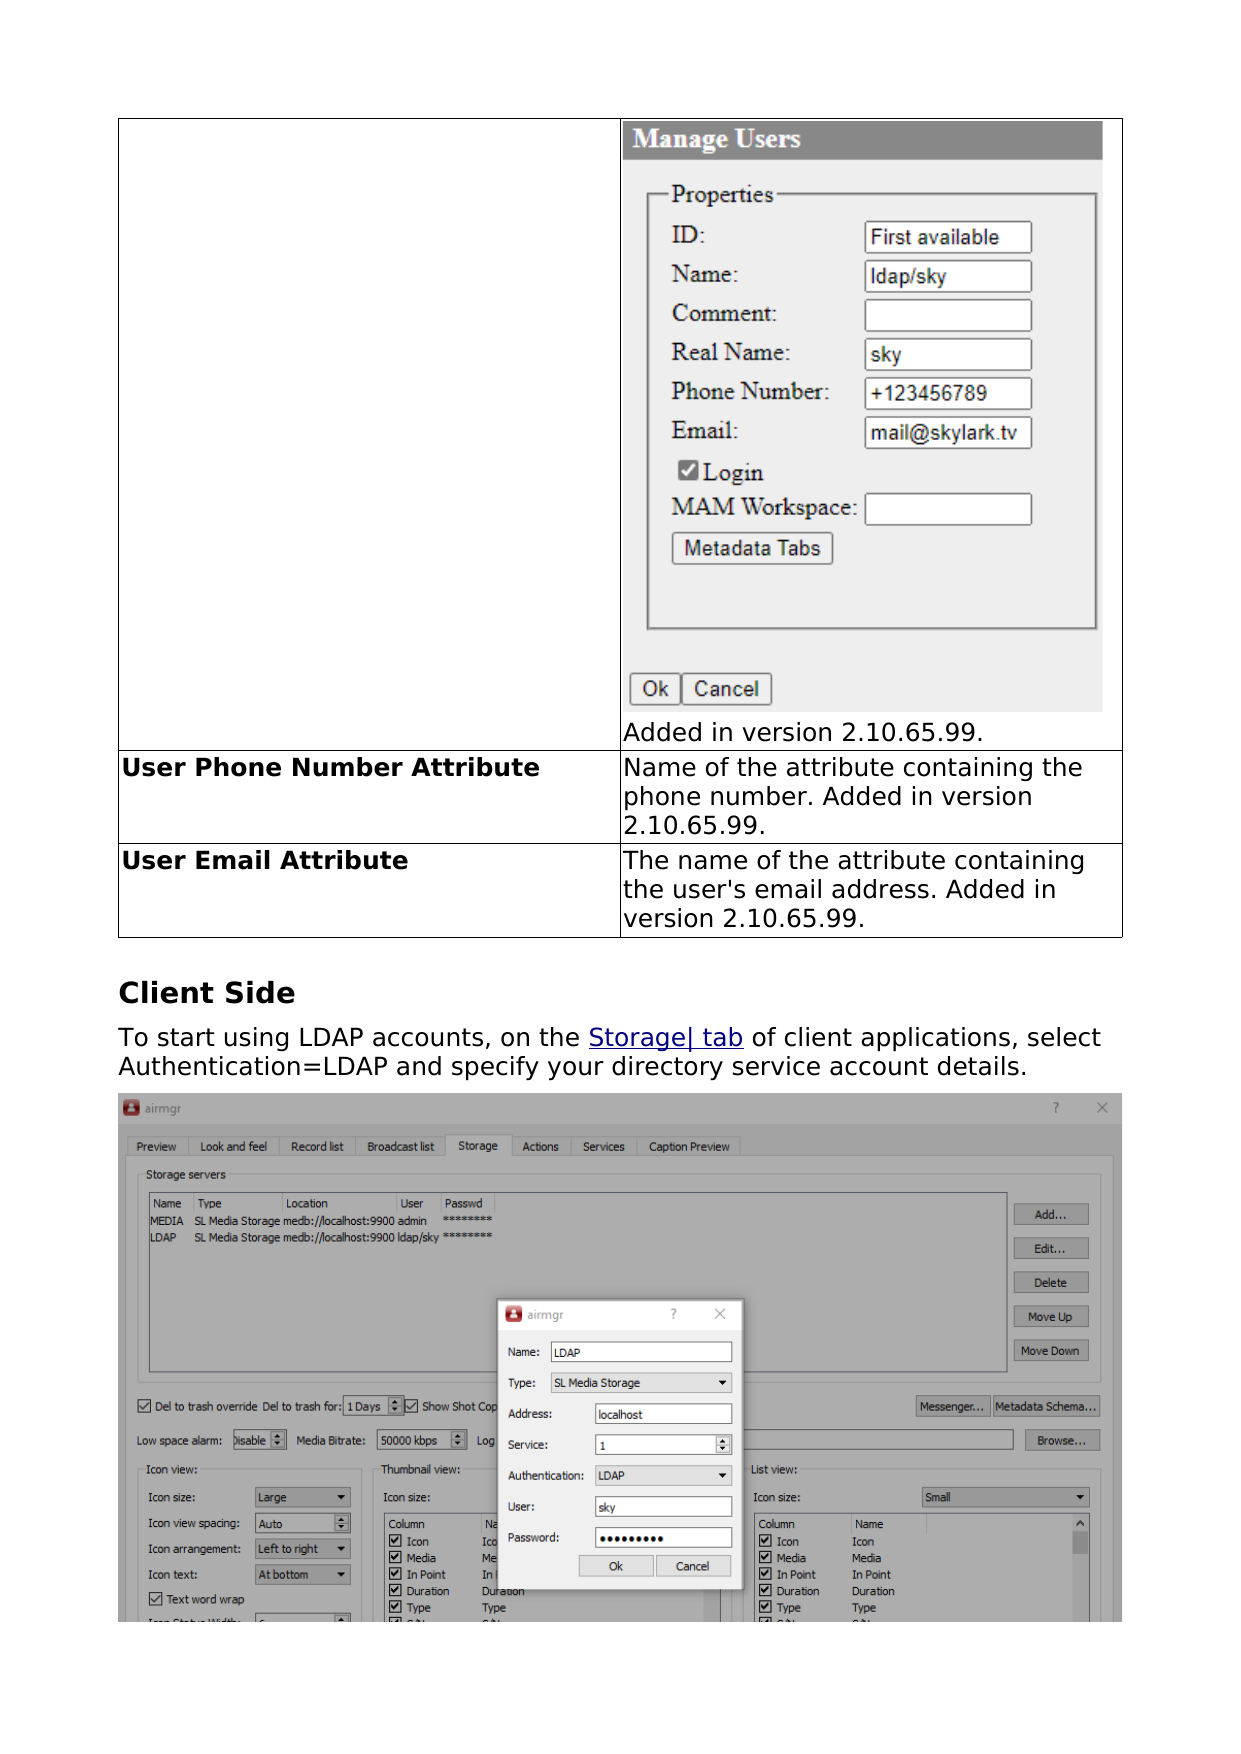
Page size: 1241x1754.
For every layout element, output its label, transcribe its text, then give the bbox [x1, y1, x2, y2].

picture [622, 121, 1103, 712]
table_cell [119, 119, 620, 750]
table_cell User Email Attribute [119, 844, 620, 937]
subtitle Client Side [118, 977, 1122, 1011]
table_cell Name of the attribute containing the phone number. Added in version 2.10.65.99. [621, 751, 1122, 843]
table_cell The name of the attribute containing the user's email address. Added in version 2.10.65.99. [621, 844, 1122, 937]
table_cell Added in version 2.10.65.99. [621, 119, 1122, 750]
table_cell User Phone Number Attribute [119, 751, 620, 843]
text To start using LDAP accounts, on the Storage| tab of client applications, select Authentication=LDAP and specify your directory service account details. [118, 1023, 1122, 1081]
picture [118, 1093, 1123, 1622]
